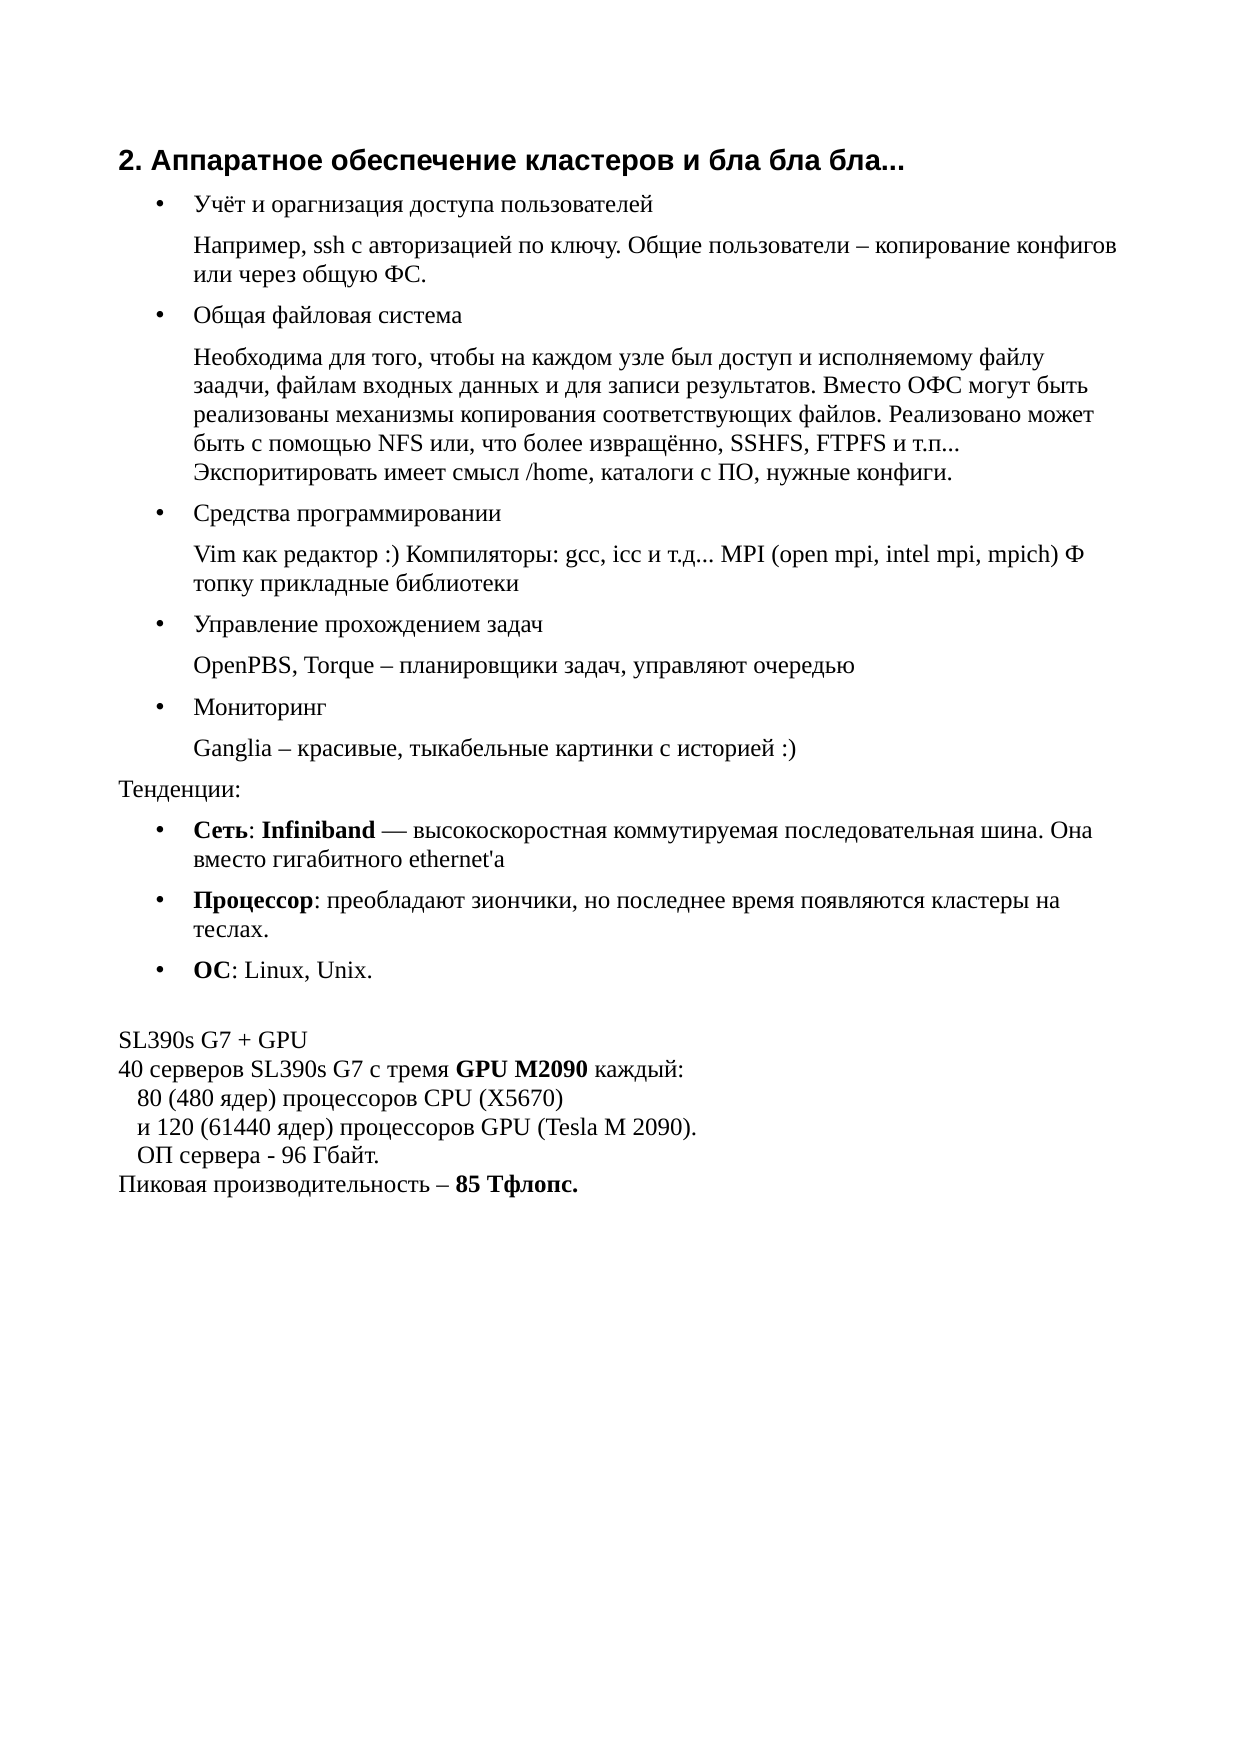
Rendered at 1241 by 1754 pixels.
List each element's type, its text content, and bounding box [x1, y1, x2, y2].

list Vim как редактор :) Компиляторы: gcc, icc и т.д... MPI (open mpi, intel mpi, mpich) Ф топку прикладные библиотеки [156, 539, 1122, 597]
list Общая файловая система [156, 300, 1122, 329]
text 40 серверов SL390s G7 с тремя GPU M2090 каждый: 80 (480 ядер) процессоров CPU (X5670) и 120 (61440 ядер) процессоров GPU (Tesla M 2090). ОП сервера - 96 Гбайт. Пиковая производительность – 85 Тфлопс. [118, 1054, 1122, 1198]
subtitle 2. Аппаратное обеспечение кластеров и бла бла бла... [118, 143, 1122, 177]
list OpenPBS, Torque – планировщики задач, управляют очередью [156, 650, 1122, 679]
list Средства программировании [156, 498, 1122, 527]
list ОС: Linux, Unix. [156, 955, 1122, 984]
list Учёт и орагнизация доступа пользователей [156, 189, 1122, 218]
text Тенденции: [118, 774, 1122, 803]
text SL390s G7 + GPU [118, 997, 1122, 1054]
list Управление прохождением задач [156, 609, 1122, 638]
list Процессор: преобладают зиончики, но последнее время появляются кластеры на теслах. [156, 885, 1122, 943]
list Ganglia – красивые, тыкабельные картинки с историей :) [156, 733, 1122, 762]
list Например, ssh с авторизацией по ключу. Общие пользователи – копирование конфигов или через общую ФС. [156, 230, 1122, 288]
list Мониторинг [156, 692, 1122, 720]
list Сеть: Infiniband — высокоскоростная коммутируемая последовательная шина. Она вместо гигабитного ethernet'a [156, 815, 1122, 873]
list Необходима для того, чтобы на каждом узле был доступ и исполняемому файлу заадчи, файлам входных данных и для записи результатов. Вместо ОФС могут быть реализованы механизмы копирования соответствующих файлов. Реализовано может быть с помощью NFS или, что более извращённо, SSHFS, FTPFS и т.п... Экспоритировать имеет смысл /home, каталоги с ПО, нужные конфиги. [156, 342, 1122, 485]
